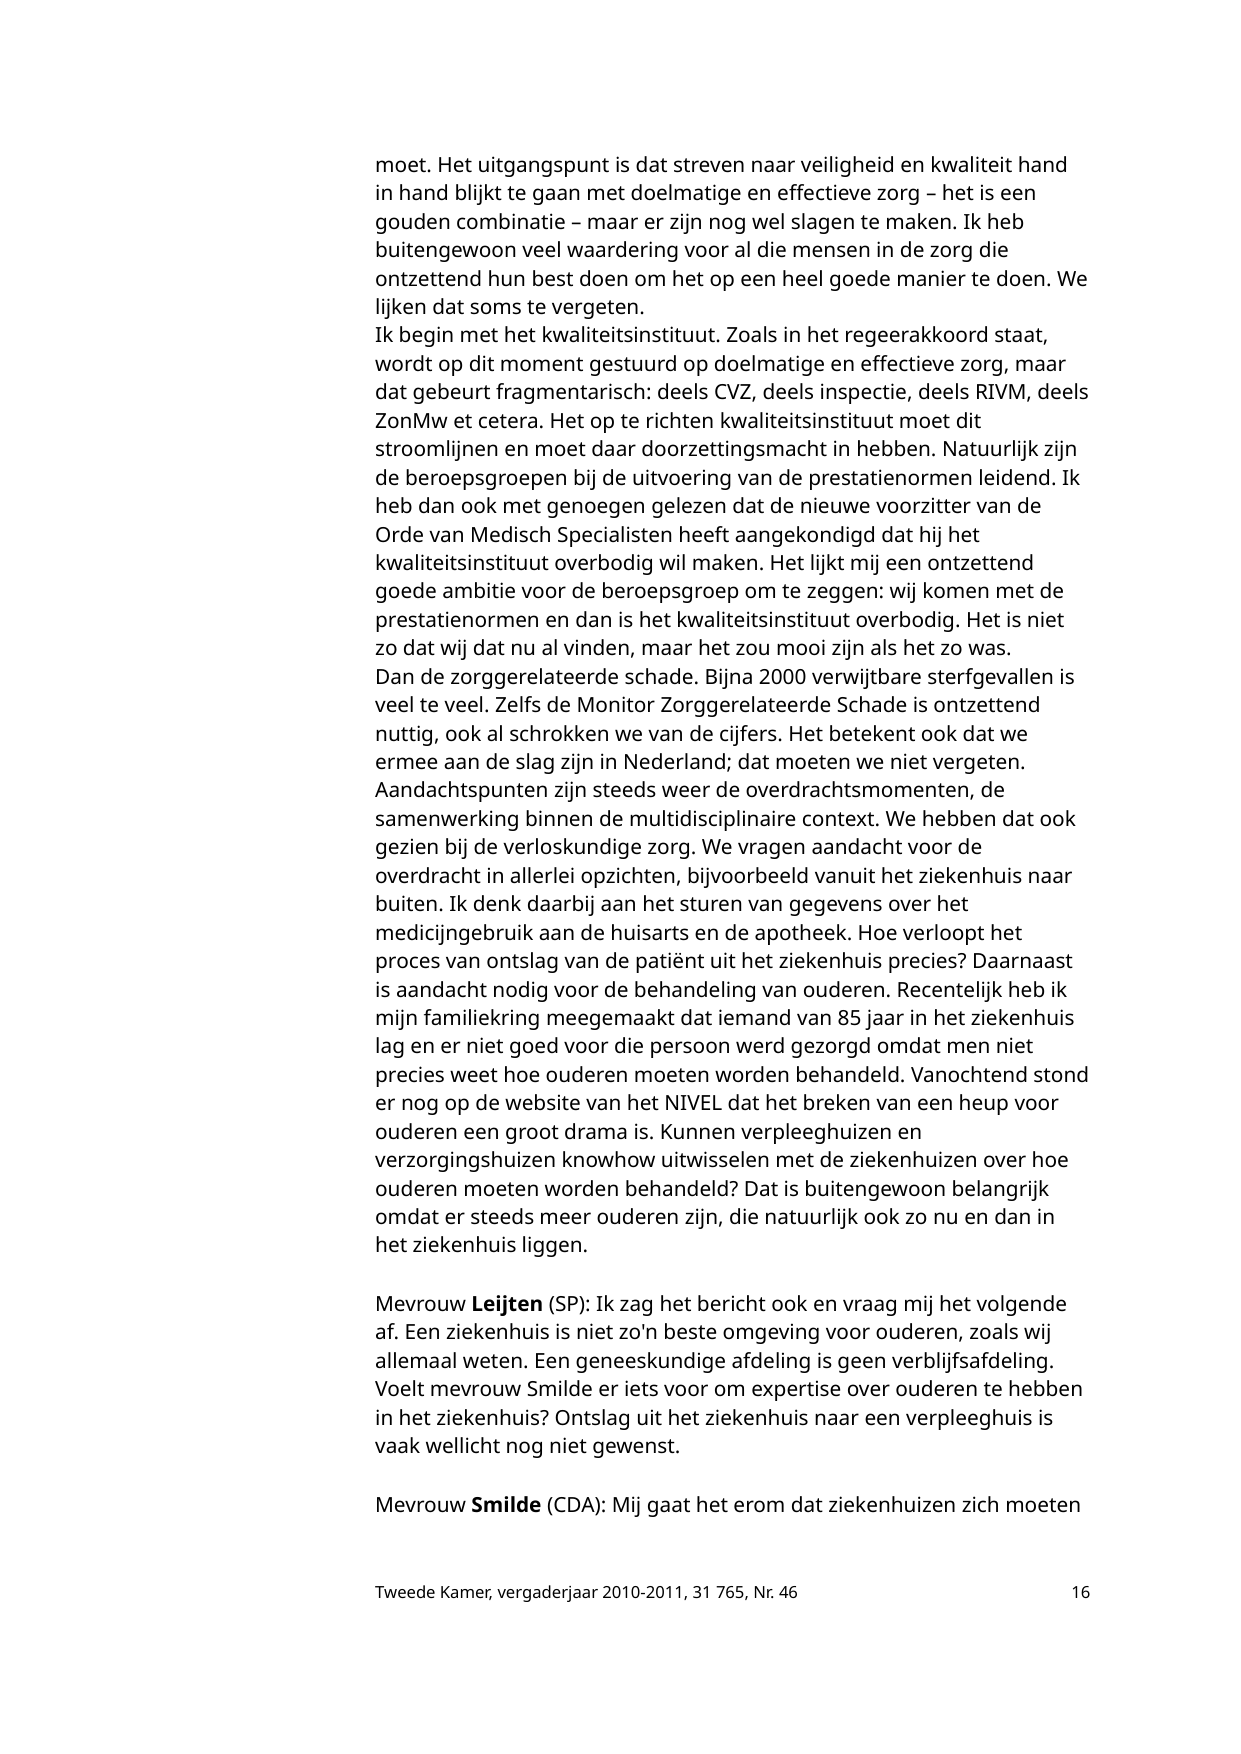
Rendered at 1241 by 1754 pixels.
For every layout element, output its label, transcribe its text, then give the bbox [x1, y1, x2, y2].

text Mevrouw Leijten (SP): Ik zag het bericht ook en vraag mij het volgende af. Een ziekenhuis is niet zo'n beste omgeving voor ouderen, zoals wij allemaal weten. Een geneeskundige afdeling is geen verblijfsafdeling. Voelt mevrouw Smilde er iets voor om expertise over ouderen te hebben in het ziekenhuis? Ontslag uit het ziekenhuis naar een verpleeghuis is vaak wellicht nog niet gewenst. [375, 1289, 1090, 1460]
text moet. Het uitgangspunt is dat streven naar veiligheid en kwaliteit hand in hand blijkt te gaan met doelmatige en effectieve zorg – het is een gouden combinatie – maar er zijn nog wel slagen te maken. Ik heb buitengewoon veel waardering voor al die mensen in de zorg die ontzettend hun best doen om het op een heel goede manier te doen. We lijken dat soms te vergeten. [375, 150, 1090, 321]
text Mevrouw Smilde (CDA): Mij gaat het erom dat ziekenhuizen zich moeten [375, 1490, 1090, 1518]
text Dan de zorggerelateerde schade. Bijna 2000 verwijtbare sterfgevallen is veel te veel. Zelfs de Monitor Zorggerelateerde Schade is ontzettend nuttig, ook al schrokken we van de cijfers. Het betekent ook dat we ermee aan de slag zijn in Nederland; dat moeten we niet vergeten. Aandachtspunten zijn steeds weer de overdrachtsmomenten, de samenwerking binnen de multidisciplinaire context. We hebben dat ook gezien bij de verloskundige zorg. We vragen aandacht voor de overdracht in allerlei opzichten, bijvoorbeeld vanuit het ziekenhuis naar buiten. Ik denk daarbij aan het sturen van gegevens over het medicijngebruik aan de huisarts en de apotheek. Hoe verloopt het proces van ontslag van de patiënt uit het ziekenhuis precies? Daarnaast is aandacht nodig voor de behandeling van ouderen. Recentelijk heb ik mijn familiekring meegemaakt dat iemand van 85 jaar in het ziekenhuis lag en er niet goed voor die persoon werd gezorgd omdat men niet precies weet hoe ouderen moeten worden behandeld. Vanochtend stond er nog op de website van het NIVEL dat het breken van een heup voor ouderen een groot drama is. Kunnen verpleeghuizen en verzorgingshuizen knowhow uitwisselen met de ziekenhuizen over hoe ouderen moeten worden behandeld? Dat is buitengewoon belangrijk omdat er steeds meer ouderen zijn, die natuurlijk ook zo nu en dan in het ziekenhuis liggen. [375, 662, 1090, 1259]
text Ik begin met het kwaliteitsinstituut. Zoals in het regeerakkoord staat, wordt op dit moment gestuurd op doelmatige en effectieve zorg, maar dat gebeurt fragmentarisch: deels CVZ, deels inspectie, deels RIVM, deels ZonMw et cetera. Het op te richten kwaliteitsinstituut moet dit stroomlijnen en moet daar doorzettingsmacht in hebben. Natuurlijk zijn de beroepsgroepen bij de uitvoering van de prestatienormen leidend. Ik heb dan ook met genoegen gelezen dat de nieuwe voorzitter van de Orde van Medisch Specialisten heeft aangekondigd dat hij het kwaliteitsinstituut overbodig wil maken. Het lijkt mij een ontzettend goede ambitie voor de beroepsgroep om te zeggen: wij komen met de prestatienormen en dan is het kwaliteitsinstituut overbodig. Het is niet zo dat wij dat nu al vinden, maar het zou mooi zijn als het zo was. [375, 321, 1090, 662]
